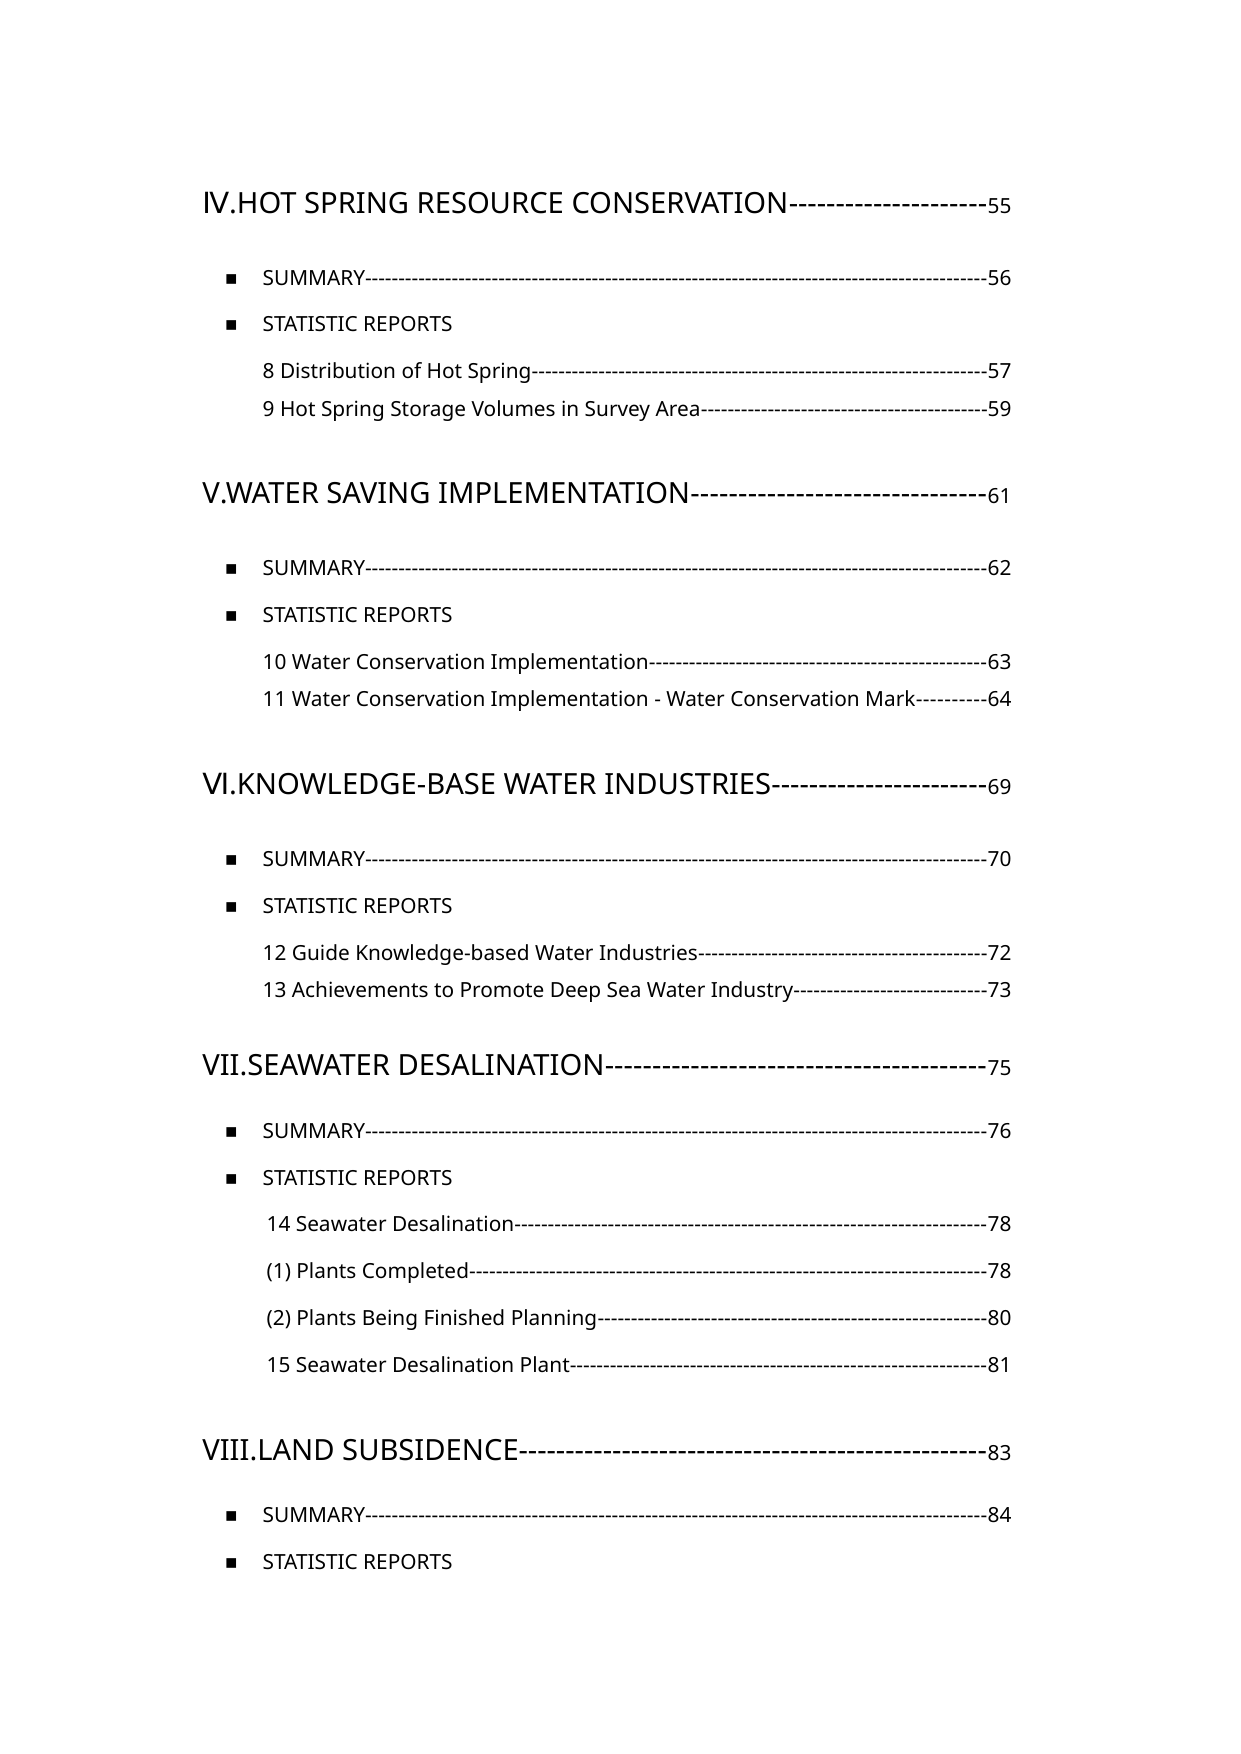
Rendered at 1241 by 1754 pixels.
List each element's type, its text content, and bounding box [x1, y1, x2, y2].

text 12 Guide Knowledge-based Water Industries 72 [169, 933, 1053, 971]
text 13 Achievements to Promote Deep Sea Water Industry 73 [169, 971, 1053, 1008]
text (2) Plants Being Finished Planning 80 [225, 1299, 1053, 1336]
text V.WATER SAVING IMPLEMENTATION 61 [187, 455, 1053, 530]
list SUMMARY 84 [225, 1496, 1053, 1533]
list STATISTIC REPORTS [225, 886, 1053, 924]
list SUMMARY 62 [225, 549, 1053, 586]
list STATISTIC REPORTS [225, 596, 1053, 633]
text (1) Plants Completed 78 [225, 1252, 1053, 1289]
list SUMMARY 70 [225, 839, 1053, 877]
text 15 Seawater Desalination Plant 81 [225, 1346, 1053, 1383]
text 8 Distribution of Hot Spring 57 [169, 352, 1053, 389]
text 14 Seawater Desalination 78 [225, 1205, 1053, 1243]
text 9 Hot Spring Storage Volumes in Survey Area 59 [169, 389, 1053, 427]
list STATISTIC REPORTS [225, 305, 1053, 343]
text VIII.LAND SUBSIDENCE 83 [187, 1411, 1053, 1486]
list SUMMARY 56 [225, 258, 1053, 296]
text 11 Water Conservation Implementation - Water Conservation Mark 64 [169, 680, 1053, 718]
list STATISTIC REPORTS [225, 1158, 1053, 1196]
text Ⅵ.KNOWLEDGE-BASE WATER INDUSTRIES 69 [187, 746, 1053, 821]
text 10 Water Conservation Implementation 63 [169, 643, 1053, 680]
text Ⅳ.HOT SPRING RESOURCE CONSERVATION 55 [187, 164, 1053, 239]
list STATISTIC REPORTS [225, 1543, 1053, 1580]
list SUMMARY 76 [225, 1111, 1053, 1149]
text VII.SEAWATER DESALINATION 75 [187, 1027, 1053, 1102]
